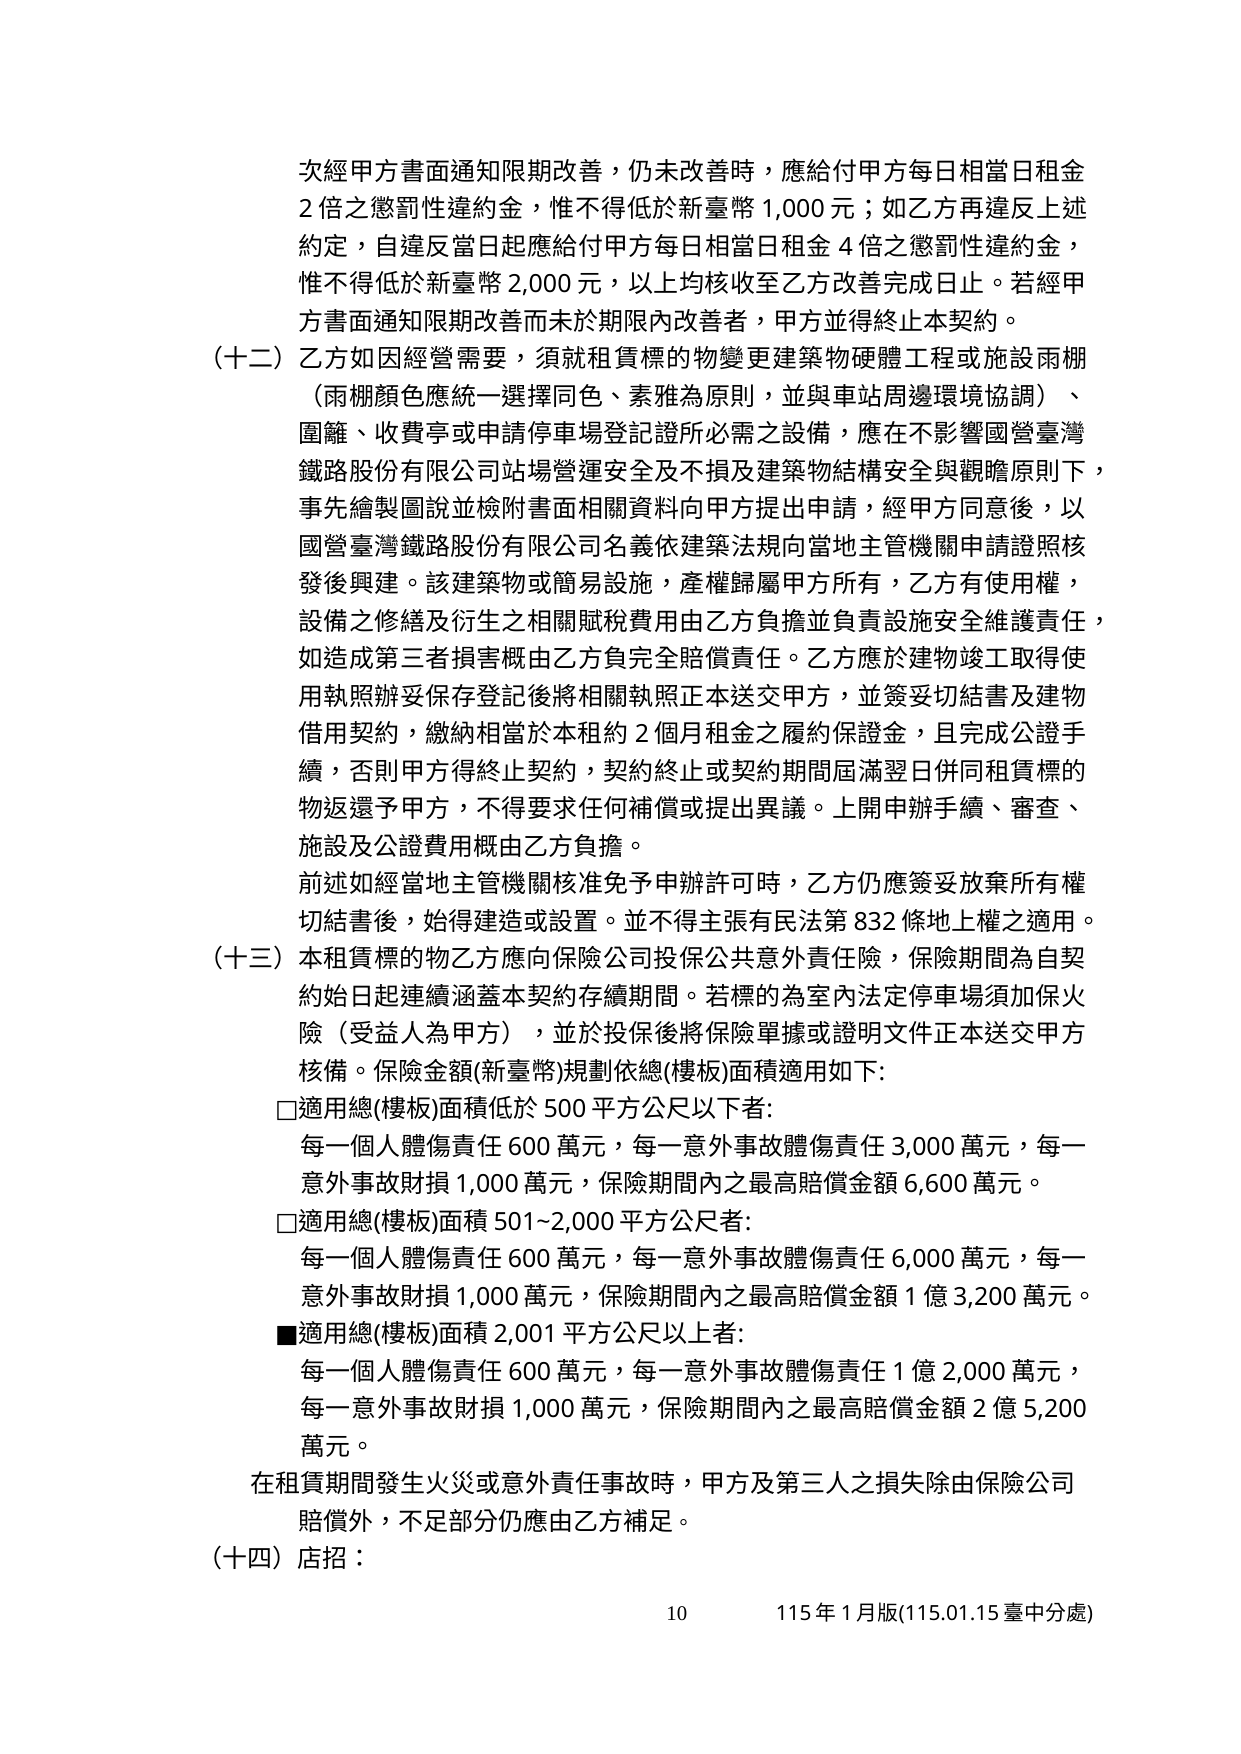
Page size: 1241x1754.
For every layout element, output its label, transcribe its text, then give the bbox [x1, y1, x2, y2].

list 乙方如因經營需要，須就租賃標的物變更建築物硬體工程或施設雨棚（雨棚顏色應統一選擇同色、素雅為原則，並與車站周邊環境協調）、圍籬、收費亭或申請停車場登記證所必需之設備，應在不影響國營臺灣鐵路股份有限公司站場營運安全及不損及建築物結構安全與觀瞻原則下，事先繪製圖說並檢附書面相關資料向甲方提出申請，經甲方同意後，以國營臺灣鐵路股份有限公司名義依建築法規向當地主管機關申請證照核發後興建。該建築物或簡易設施，產權歸屬甲方所有，乙方有使用權，設備之修繕及衍生之相關賦稅費用由乙方負擔並負責設施安全維護責任，如造成第三者損害概由乙方負完全賠償責任。乙方應於建物竣工取得使用執照辦妥保存登記後將相關執照正本送交甲方，並簽妥切結書及建物借用契約，繳納相當於本租約2個月租金之履約保證金，且完成公證手續，否則甲方得終止契約，契約終止或契約期間屆滿翌日併同租賃標的物返還予甲方，不得要求任何補償或提出異議。上開申辦手續、審查、施設及公證費用概由乙方負擔。 [198, 337, 1087, 862]
text 前述如經當地主管機關核准免予申辦許可時，乙方仍應簽妥放棄所有權切結書後，始得建造或設置。並不得主張有民法第832條地上權之適用。 [298, 862, 1087, 937]
text □適用總(樓板)面積501~2,000平方公尺者: [275, 1200, 1087, 1237]
list 本租賃標的物乙方應向保險公司投保公共意外責任險，保險期間為自契約始日起連續涵蓋本契約存續期間。若標的為室內法定停車場須加保火險（受益人為甲方），並於投保後將保險單據或證明文件正本送交甲方核備。保險金額(新臺幣)規劃依總(樓板)面積適用如下: [198, 937, 1087, 1087]
text 每一個人體傷責任600萬元，每一意外事故體傷責任3,000萬元，每一意外事故財損1,000萬元，保險期間內之最高賠償金額6,600萬元。 [300, 1125, 1087, 1200]
text 每一個人體傷責任600萬元，每一意外事故體傷責任1億2,000萬元，每一意外事故財損1,000萬元，保險期間內之最高賠償金額2億5,200萬元。 [300, 1350, 1087, 1462]
text □適用總(樓板)面積低於500平方公尺以下者: [275, 1087, 1087, 1125]
list 次經甲方書面通知限期改善，仍未改善時，應給付甲方每日相當日租金2倍之懲罰性違約金，惟不得低於新臺幣1,000元；如乙方再違反上述約定，自違反當日起應給付甲方每日相當日租金4倍之懲罰性違約金，惟不得低於新臺幣2,000元，以上均核收至乙方改善完成日止。若經甲方書面通知限期改善而未於期限內改善者，甲方並得終止本契約。 [198, 150, 1087, 337]
list 店招： [198, 1537, 1087, 1575]
text 在租賃期間發生火災或意外責任事故時，甲方及第三人之損失除由保險公司賠償外，不足部分仍應由乙方補足。 [198, 1462, 1087, 1537]
text 每一個人體傷責任600萬元，每一意外事故體傷責任6,000萬元，每一意外事故財損1,000萬元，保險期間內之最高賠償金額1億3,200萬元。 [300, 1237, 1087, 1312]
text ■適用總(樓板)面積2,001平方公尺以上者: [275, 1312, 1087, 1350]
